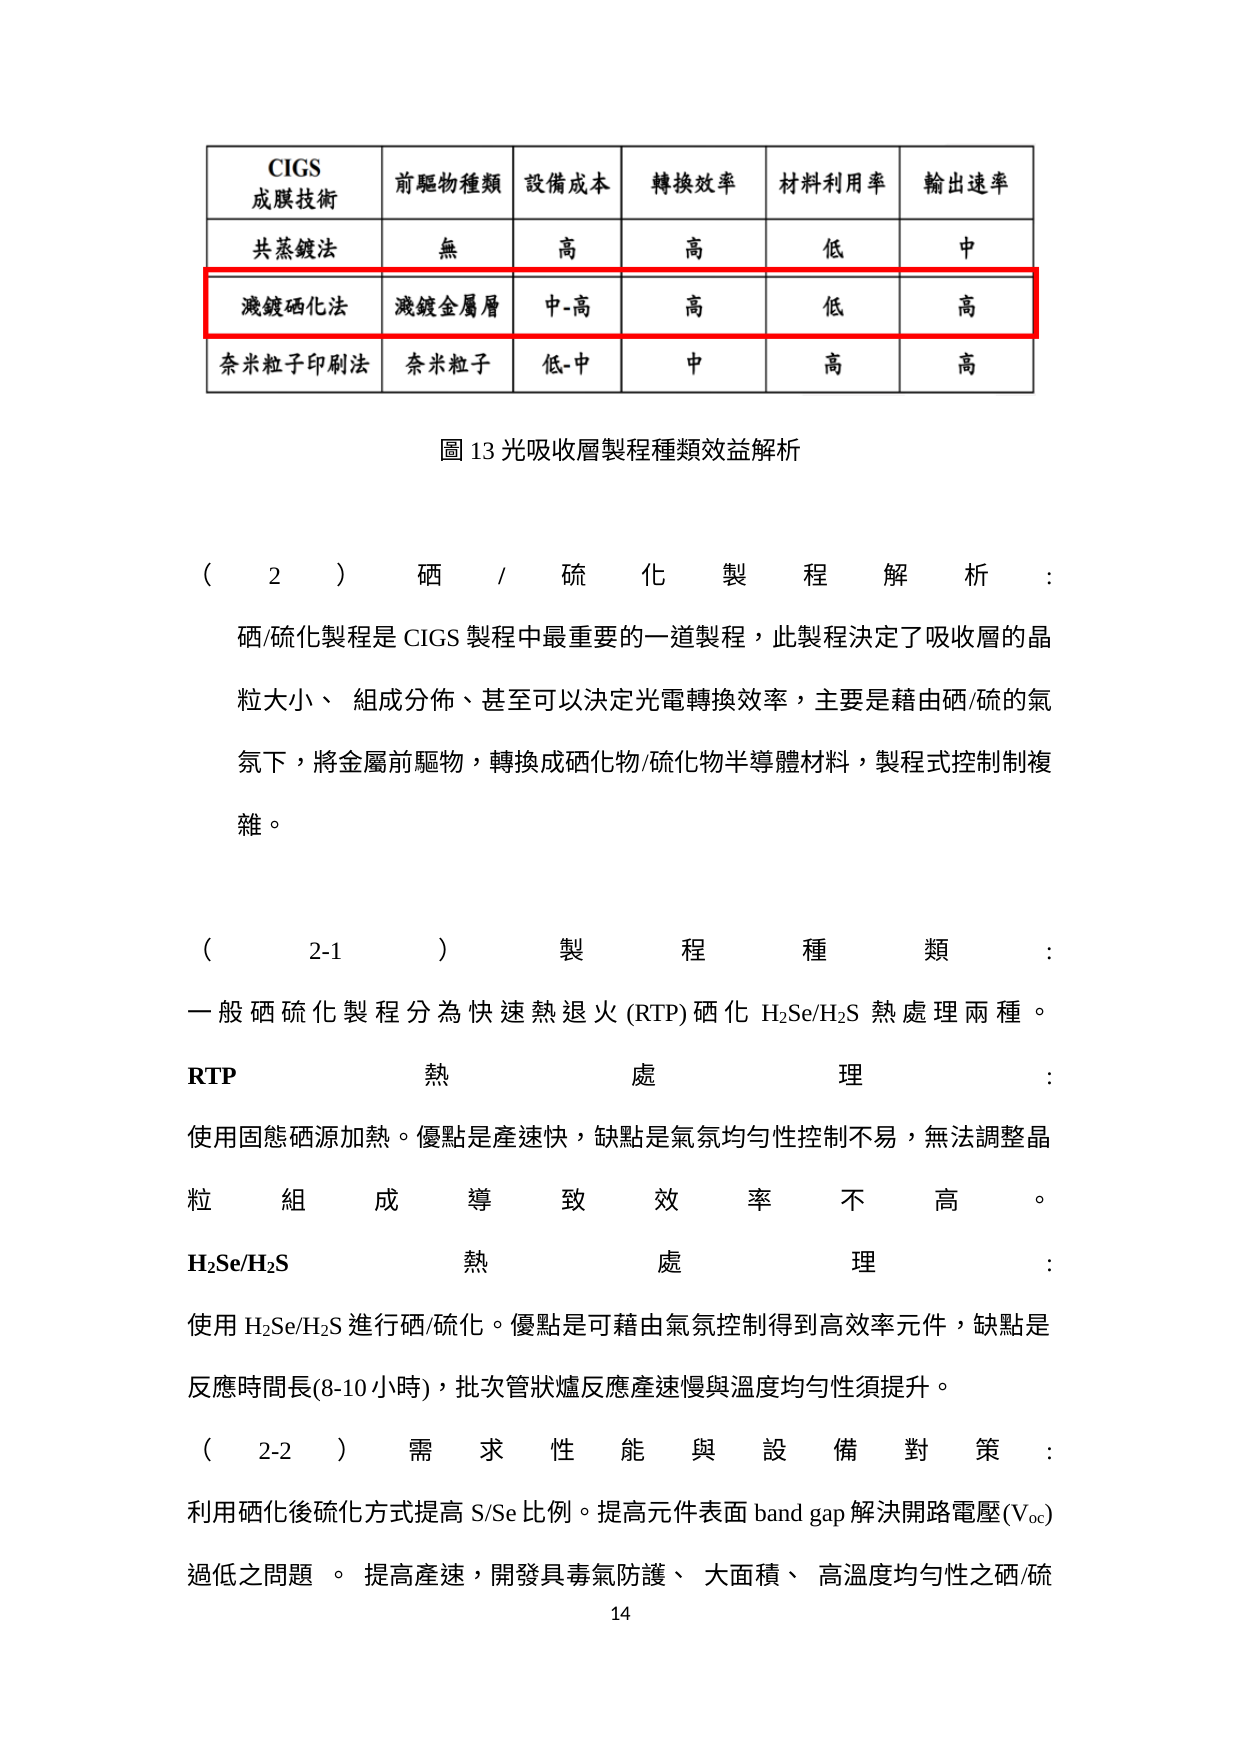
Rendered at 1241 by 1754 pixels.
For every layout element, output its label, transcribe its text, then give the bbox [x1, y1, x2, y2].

text 圖13 光吸收層製程種類效益解析 [187, 407, 1053, 469]
subtitle （2-1）製程種類: 一般硒硫化製程分為快速熱退火(RTP)硒化H2Se/H2S熱處理兩種。 RTP熱處理: 使用固態硒源加熱。優點是產速快，缺點是氣氛均勻性控制不易，無法調整晶粒組成導致效率不高。 H2Se/H2S熱處理: 使用H2Se/H2S進行硒/硫化。優點是可藉由氣氛控制得到高效率元件，缺點是反應時間長(8-10小時)，批次管狀爐反應產速慢與溫度均勻性須提升。 [187, 844, 1053, 1407]
subtitle （2）硒/硫化製程解析: 硒/硫化製程是CIGS製程中最重要的一道製程，此製程決定了吸收層的晶粒大小、 組成分佈、甚至可以決定光電轉換效率，主要是藉由硒/硫的氣氛下，將金屬前驅物，轉換成硒化物/硫化物半導體材料，製程式控制制複雜。 [187, 532, 1053, 844]
subtitle （2-2）需求性能與設備對策: 利用硒化後硫化方式提高S/Se比例。提高元件表面band gap解決開路電壓(Voc)過低之問題 。 提高產速，開發具毒氣防護、 大面積、 高溫度均勻性之硒/硫化設備。圖14所示為典型硒/硫化設備，現已有做法可四元濺鍍不需再後硒化，大幅度節省成本，包含生產時間、處理毒氣成本以及能耗成本。 [187, 1407, 1053, 1594]
